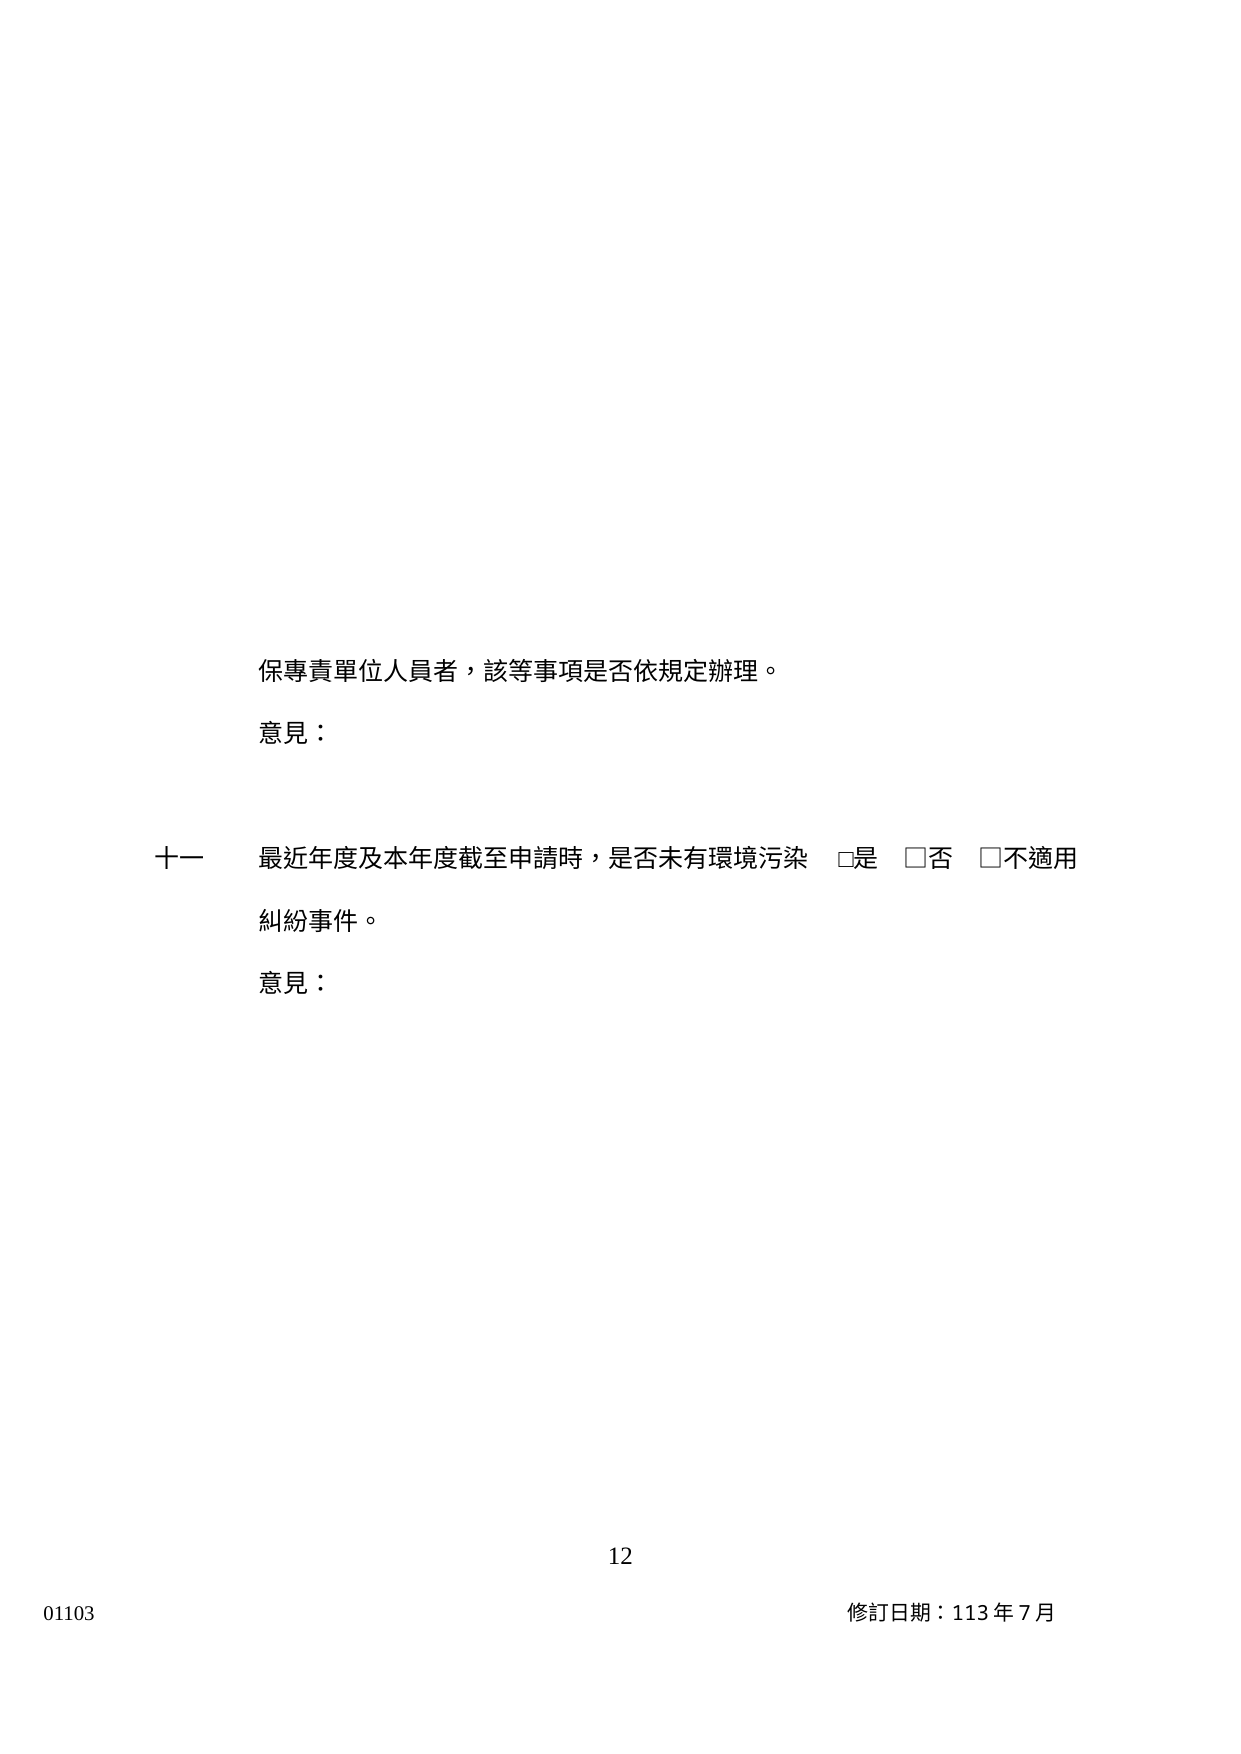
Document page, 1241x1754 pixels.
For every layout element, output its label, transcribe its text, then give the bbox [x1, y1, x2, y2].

table_cell [819, 628, 1097, 815]
table_cell □是 □否 □不適用 [819, 815, 1097, 1002]
table_cell [143, 628, 247, 815]
table_cell 最近年度及本年度截至申請時，是否未有環境污染糾紛事件。 意見： [247, 815, 819, 1002]
table_cell 保專責單位人員者，該等事項是否依規定辦理。 意見： [247, 628, 819, 815]
table_cell 十一 [143, 815, 247, 1002]
